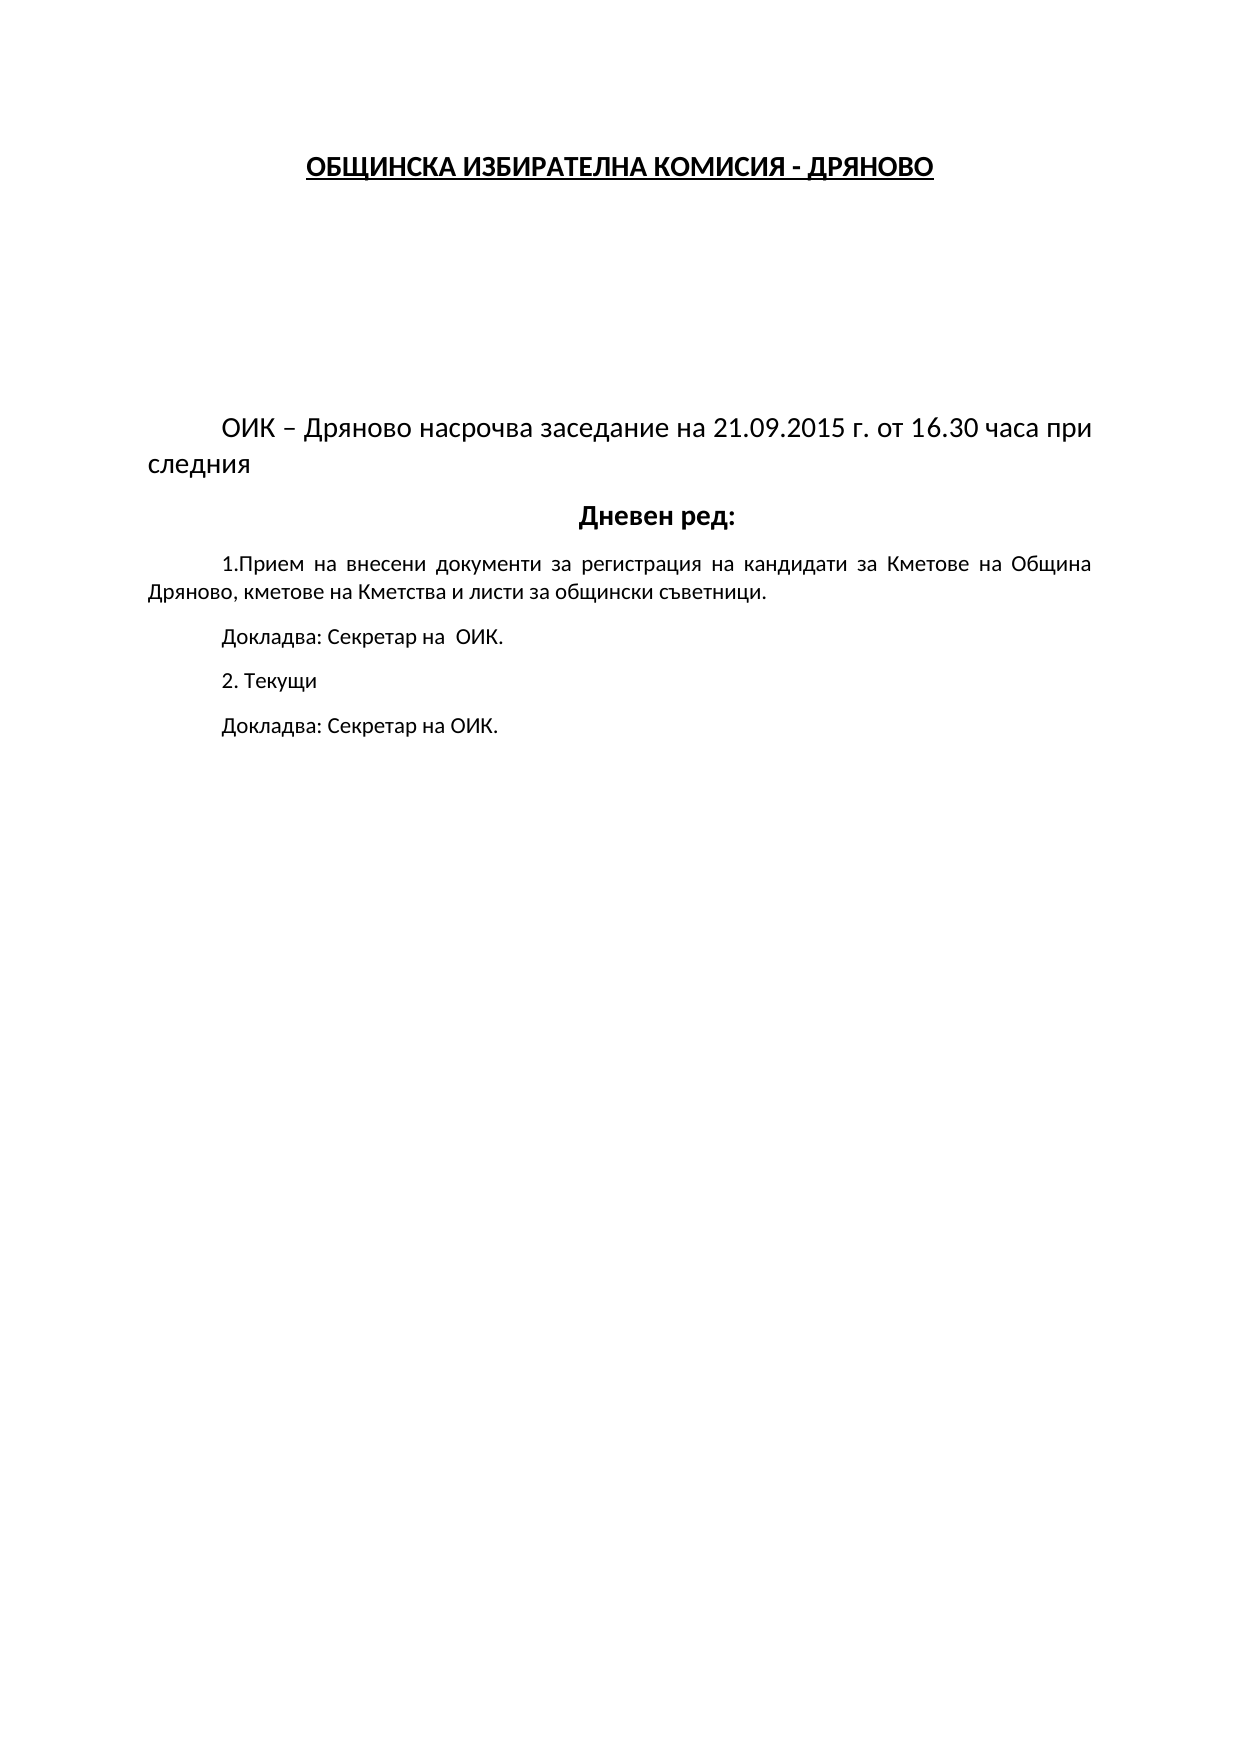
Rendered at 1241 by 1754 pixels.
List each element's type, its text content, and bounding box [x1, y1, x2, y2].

text 1.Прием на внесени документи за регистрация на кандидати за Кметове на Община Дряново, кметове на Кметства и листи за общински съветници. [148, 549, 1093, 605]
text Докладва: Секретар на ОИК. [148, 622, 1093, 650]
text ОИК – Дряново насрочва заседание на 21.09.2015 г. от 16.30 часа при следния [148, 409, 1093, 480]
text Докладва: Секретар на ОИК. [148, 711, 1093, 739]
text Дневен ред: [148, 497, 1093, 533]
text ОБЩИНСКА ИЗБИРАТЕЛНА КОМИСИЯ - ДРЯНОВО [148, 148, 1093, 183]
text 2. Текущи [148, 667, 1093, 695]
